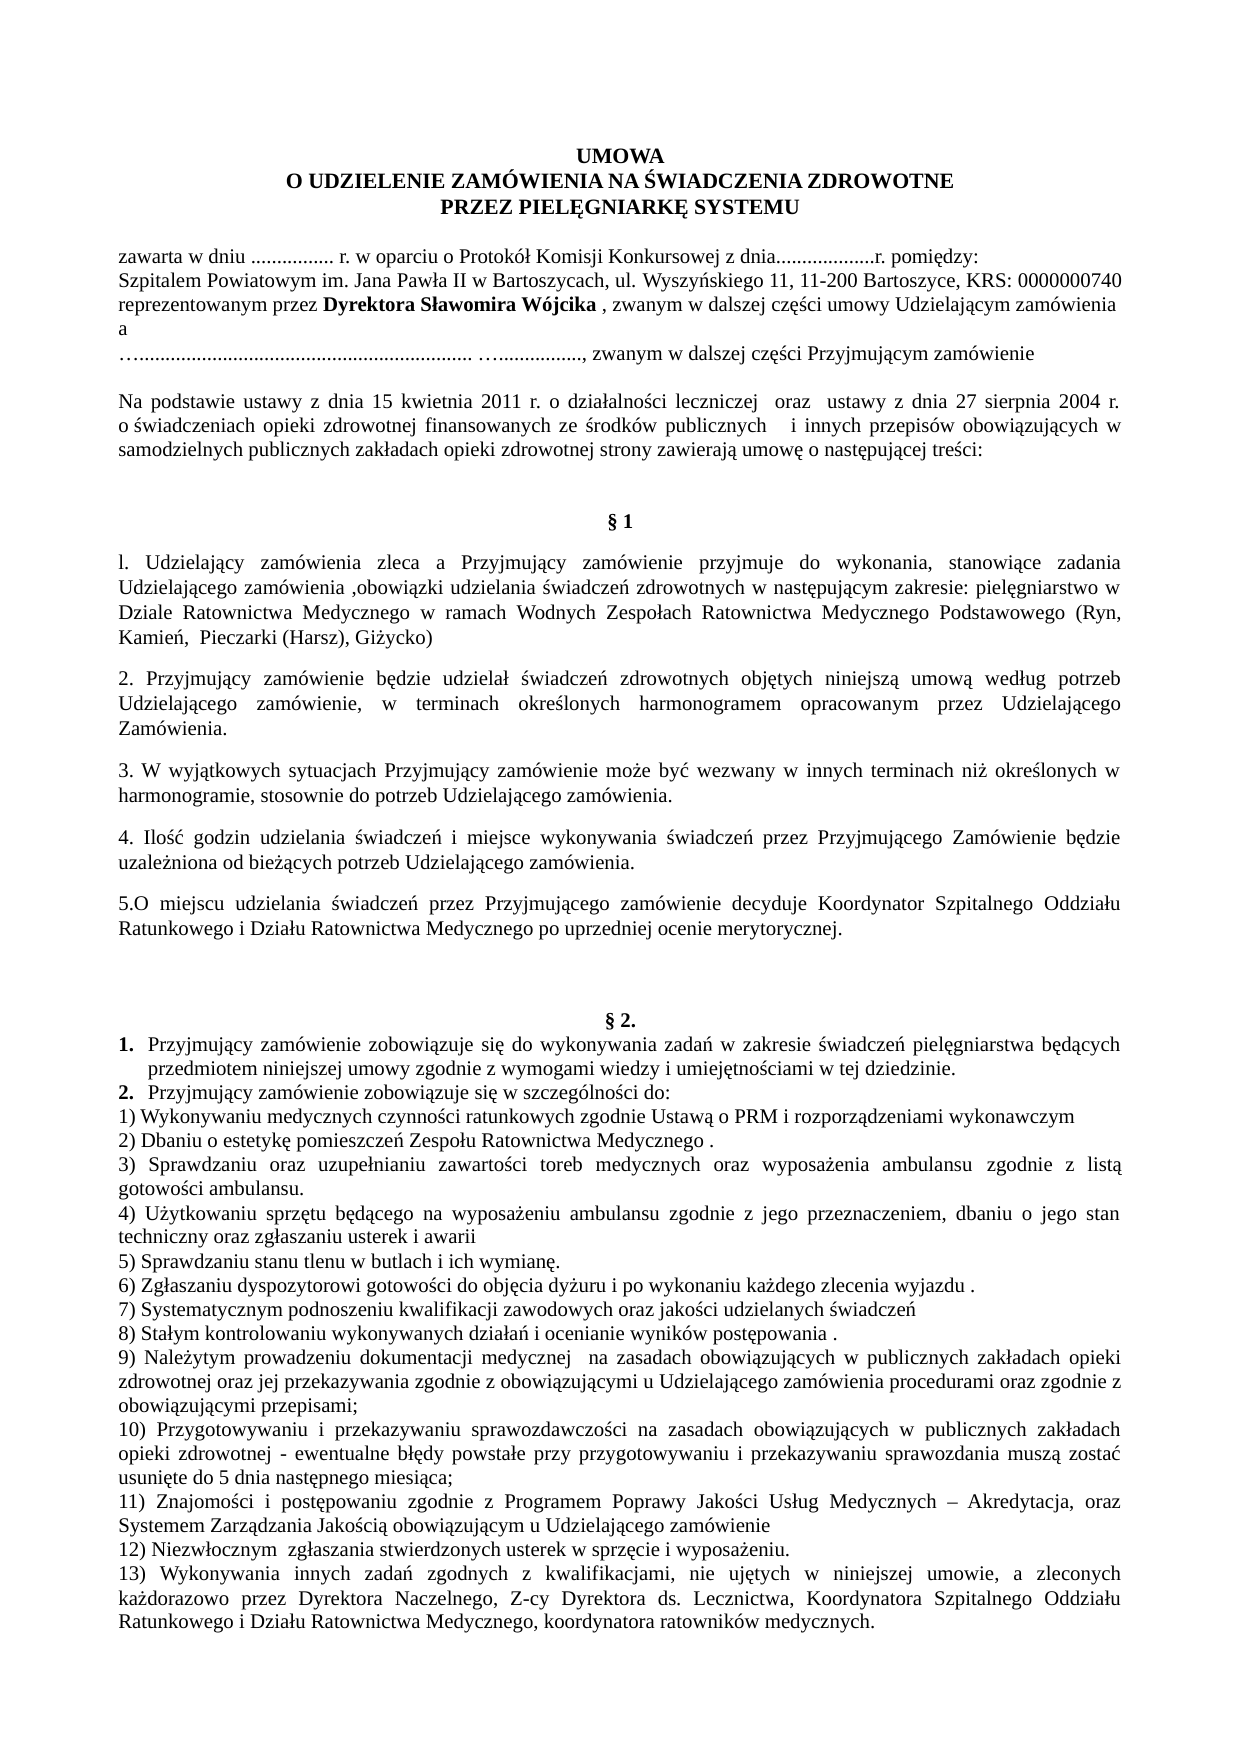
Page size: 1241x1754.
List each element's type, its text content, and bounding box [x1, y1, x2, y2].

text 7) Systematycznym podnoszeniu kwalifikacji zawodowych oraz jakości udzielanych świadczeń [118, 1297, 1122, 1321]
text l. Udzielający zamówienia zleca a Przyjmujący zamówienie przyjmuje do wykonania, stanowiące zadania Udzielającego zamówienia ,obowiązki udzielania świadczeń zdrowotnych w następującym zakresie: pielęgniarstwo w Dziale Ratownictwa Medycznego w ramach Wodnych Zespołach Ratownictwa Medycznego Podstawowego (Ryn, Kamień, Pieczarki (Harsz), Giżycko) [118, 549, 1122, 649]
text 5) Sprawdzaniu stanu tlenu w butlach i ich wymianę. [118, 1248, 1122, 1273]
text § 1 [118, 509, 1122, 533]
text 4. Ilość godzin udzielania świadczeń i miejsce wykonywania świadczeń przez Przyjmującego Zamówienie będzie uzależniona od bieżących potrzeb Udzielającego zamówienia. [118, 824, 1122, 874]
text zawarta w dniu ................ r. w oparciu o Protokół Komisji Konkursowej z dnia...................r. pomiędzy: [118, 244, 1122, 268]
text 3) Sprawdzaniu oraz uzupełnianiu zawartości toreb medycznych oraz wyposażenia ambulansu zgodnie z listą gotowości ambulansu. [118, 1152, 1122, 1200]
text …................................................................ …................, zwanym w dalszej części Przyjmującym zamówienie [118, 340, 1122, 364]
text 4) Użytkowaniu sprzętu będącego na wyposażeniu ambulansu zgodnie z jego przeznaczeniem, dbaniu o jego stan techniczny oraz zgłaszaniu usterek i awarii [118, 1200, 1122, 1248]
text 12) Niezwłocznym zgłaszania stwierdzonych usterek w sprzęcie i wyposażeniu. [118, 1537, 1122, 1561]
text 10) Przygotowywaniu i przekazywaniu sprawozdawczości na zasadach obowiązujących w publicznych zakładach opieki zdrowotnej - ewentualne błędy powstałe przy przygotowywaniu i przekazywaniu sprawozdania muszą zostać usunięte do 5 dnia następnego miesiąca; [118, 1417, 1122, 1489]
text 5.O miejscu udzielania świadczeń przez Przyjmującego zamówienie decyduje Koordynator Szpitalnego Oddziału Ratunkowego i Działu Ratownictwa Medycznego po uprzedniej ocenie merytorycznej. [118, 891, 1122, 940]
text O UDZIELENIE ZAMÓWIENIA NA ŚWIADCZENIA ZDROWOTNE [118, 168, 1122, 194]
text 2) Dbaniu o estetykę pomieszczeń Zespołu Ratownictwa Medycznego . [118, 1128, 1122, 1152]
text PRZEZ PIELĘGNIARKĘ SYSTEMU [118, 194, 1122, 219]
list Przyjmujący zamówienie zobowiązuje się do wykonywania zadań w zakresie świadczeń pielęgniarstwa będących przedmiotem niniejszej umowy zgodnie z wymogami wiedzy i umiejętnościami w tej dziedzinie. [118, 1032, 1122, 1080]
text Szpitalem Powiatowym im. Jana Pawła II w Bartoszycach, ul. Wyszyńskiego 11, 11-200 Bartoszyce, KRS: 0000000740 reprezentowanym przez Dyrektora Sławomira Wójcika , zwanym w dalszej części umowy Udzielającym zamówienia [118, 268, 1122, 316]
text 1) Wykonywaniu medycznych czynności ratunkowych zgodnie Ustawą o PRM i rozporządzeniami wykonawczym [118, 1104, 1122, 1128]
list Przyjmujący zamówienie zobowiązuje się w szczególności do: [118, 1080, 1122, 1104]
text 2. Przyjmujący zamówienie będzie udzielał świadczeń zdrowotnych objętych niniejszą umową według potrzeb Udzielającego zamówienie, w terminach określonych harmonogramem opracowanym przez Udzielającego Zamówienia. [118, 666, 1122, 740]
text UMOWA [118, 143, 1122, 168]
text 9) Należytym prowadzeniu dokumentacji medycznej na zasadach obowiązujących w publicznych zakładach opieki zdrowotnej oraz jej przekazywania zgodnie z obowiązującymi u Udzielającego zamówienia procedurami oraz zgodnie z obowiązującymi przepisami; [118, 1345, 1122, 1417]
text 3. W wyjątkowych sytuacjach Przyjmujący zamówienie może być wezwany w innych terminach niż określonych w harmonogramie, stosownie do potrzeb Udzielającego zamówienia. [118, 758, 1122, 807]
text 8) Stałym kontrolowaniu wykonywanych działań i ocenianie wyników postępowania . [118, 1321, 1122, 1345]
text Na podstawie ustawy z dnia 15 kwietnia 2011 r. o działalności leczniczej oraz ustawy z dnia 27 sierpnia 2004 r. o świadczeniach opieki zdrowotnej finansowanych ze środków publicznych i innych przepisów obowiązujących w samodzielnych publicznych zakładach opieki zdrowotnej strony zawierają umowę o następującej treści: [118, 388, 1122, 461]
text 13) Wykonywania innych zadań zgodnych z kwalifikacjami, nie ujętych w niniejszej umowie, a zleconych każdorazowo przez Dyrektora Naczelnego, Z-cy Dyrektora ds. Lecznictwa, Koordynatora Szpitalnego Oddziału Ratunkowego i Działu Ratownictwa Medycznego, koordynatora ratowników medycznych. [118, 1561, 1122, 1633]
text § 2. [118, 1008, 1122, 1032]
text 11) Znajomości i postępowaniu zgodnie z Programem Poprawy Jakości Usług Medycznych – Akredytacja, oraz Systemem Zarządzania Jakością obowiązującym u Udzielającego zamówienie [118, 1489, 1122, 1537]
text a [118, 316, 1122, 340]
text 6) Zgłaszaniu dyspozytorowi gotowości do objęcia dyżuru i po wykonaniu każdego zlecenia wyjazdu . [118, 1273, 1122, 1297]
